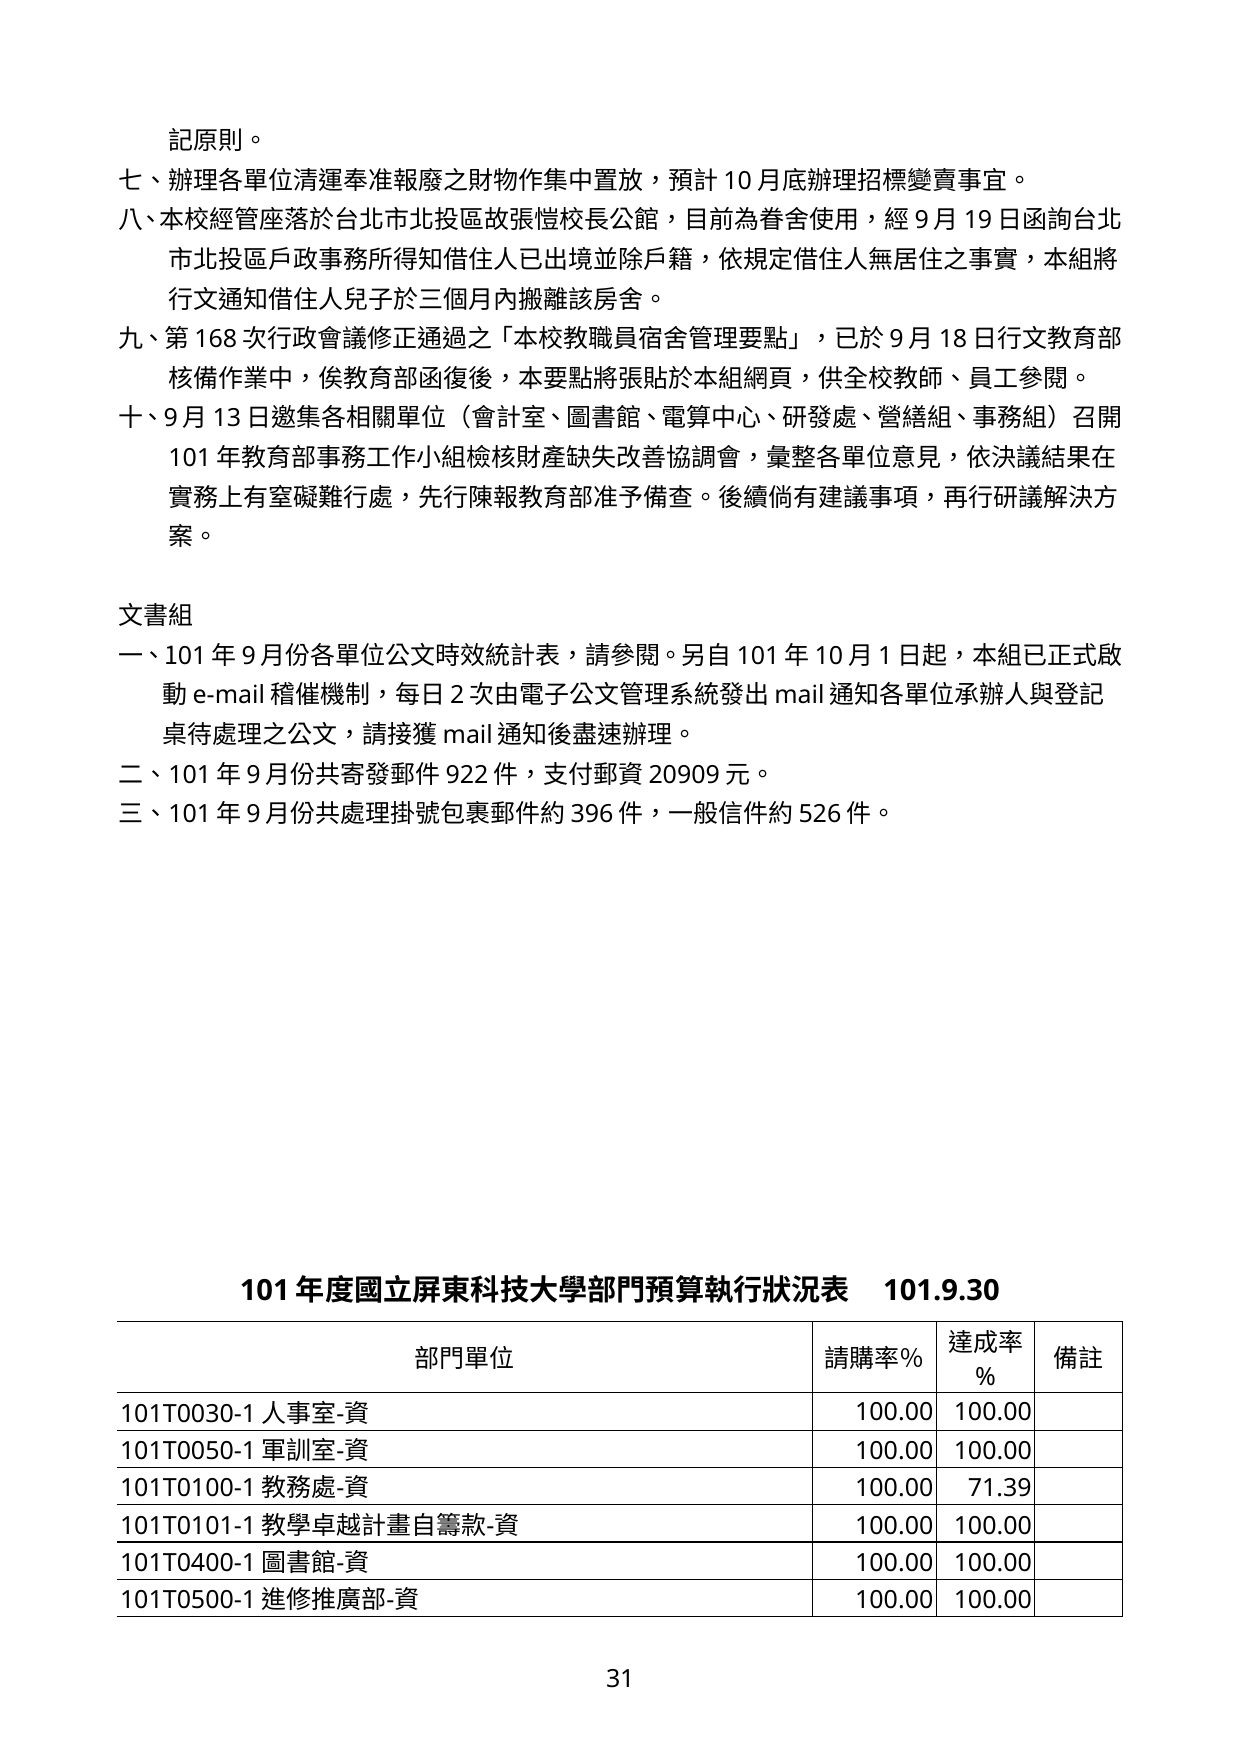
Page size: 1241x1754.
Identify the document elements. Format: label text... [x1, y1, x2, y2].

table_cell [1035, 1505, 1122, 1541]
table_cell [1035, 1431, 1122, 1467]
table_cell 100.00 [937, 1580, 1034, 1616]
table_cell 達成率% [937, 1322, 1034, 1392]
table_cell 100.00 [813, 1580, 936, 1616]
text 三、101年9月份共處理掛號包裹郵件約396件，一般信件約526件。 [118, 791, 1122, 831]
table_cell 101T0050-1軍訓室-資 [117, 1431, 812, 1467]
table_cell 101T0500-1進修推廣部-資 [117, 1580, 812, 1616]
text 文書組 [118, 593, 1122, 633]
table_cell 100.00 [813, 1543, 936, 1579]
table_cell 100.00 [937, 1505, 1034, 1541]
text 八、本校經管座落於台北市北投區故張愷校長公館，目前為眷舍使用，經9月19日函詢台北市北投區戶政事務所得知借住人已出境並除戶籍，依規定借住人無居住之事實，本組將行文通知借住人兒子於三個月內搬離該房舍。 [118, 197, 1122, 316]
text 二、101年9月份共寄發郵件922件，支付郵資20909元。 [118, 751, 1122, 791]
table_cell 100.00 [813, 1505, 936, 1541]
table_cell 100.00 [937, 1393, 1034, 1429]
table_cell 100.00 [813, 1468, 936, 1504]
table_cell 100.00 [937, 1543, 1034, 1579]
table_cell 101T0101-1教學卓越計畫自籌款-資 [117, 1505, 812, 1541]
table_cell 100.00 [813, 1431, 936, 1467]
table_cell [1035, 1468, 1122, 1504]
table_header 101年度國立屏東科技大學部門預算執行狀況表 101.9.30 [117, 1266, 1122, 1321]
table_cell 101T0400-1圖書館-資 [117, 1543, 812, 1579]
table_cell [1035, 1580, 1122, 1616]
text 十、9月13日邀集各相關單位（會計室、圖書館、電算中心、研發處、營繕組、事務組）召開101年教育部事務工作小組檢核財產缺失改善協調會，彙整各單位意見，依決議結果在實務上有窒礙難行處，先行陳報教育部准予備查。後續倘有建議事項，再行研議解決方案。 [118, 395, 1122, 553]
table_cell 備註 [1035, 1322, 1122, 1392]
table_cell 部門單位 [117, 1322, 812, 1392]
table_cell 100.00 [813, 1393, 936, 1429]
table_cell 101T0030-1人事室-資 [117, 1393, 812, 1429]
text 九、第168次行政會議修正通過之「本校教職員宿舍管理要點」，已於9月18日行文教育部核備作業中，俟教育部函復後，本要點將張貼於本組網頁，供全校教師、員工參閱。 [118, 316, 1122, 395]
table_cell 請購率％ [813, 1322, 936, 1392]
text 一、101年9月份各單位公文時效統計表，請參閱。另自101年10月1日起，本組已正式啟動e-mail稽催機制，每日2次由電子公文管理系統發出mail通知各單位承辦人與登記桌待處理之公文，請接獲mail通知後盡速辦理。 [118, 633, 1122, 751]
table_cell 101T0100-1教務處-資 [117, 1468, 812, 1504]
table_cell 71.39 [937, 1468, 1034, 1504]
text 七、辦理各單位清運奉准報廢之財物作集中置放，預計10月底辦理招標變賣事宜。 [118, 158, 1122, 197]
table_cell [1035, 1393, 1122, 1429]
table_cell [1035, 1543, 1122, 1579]
table_cell 100.00 [937, 1431, 1034, 1467]
text 記原則。 [118, 118, 1122, 158]
